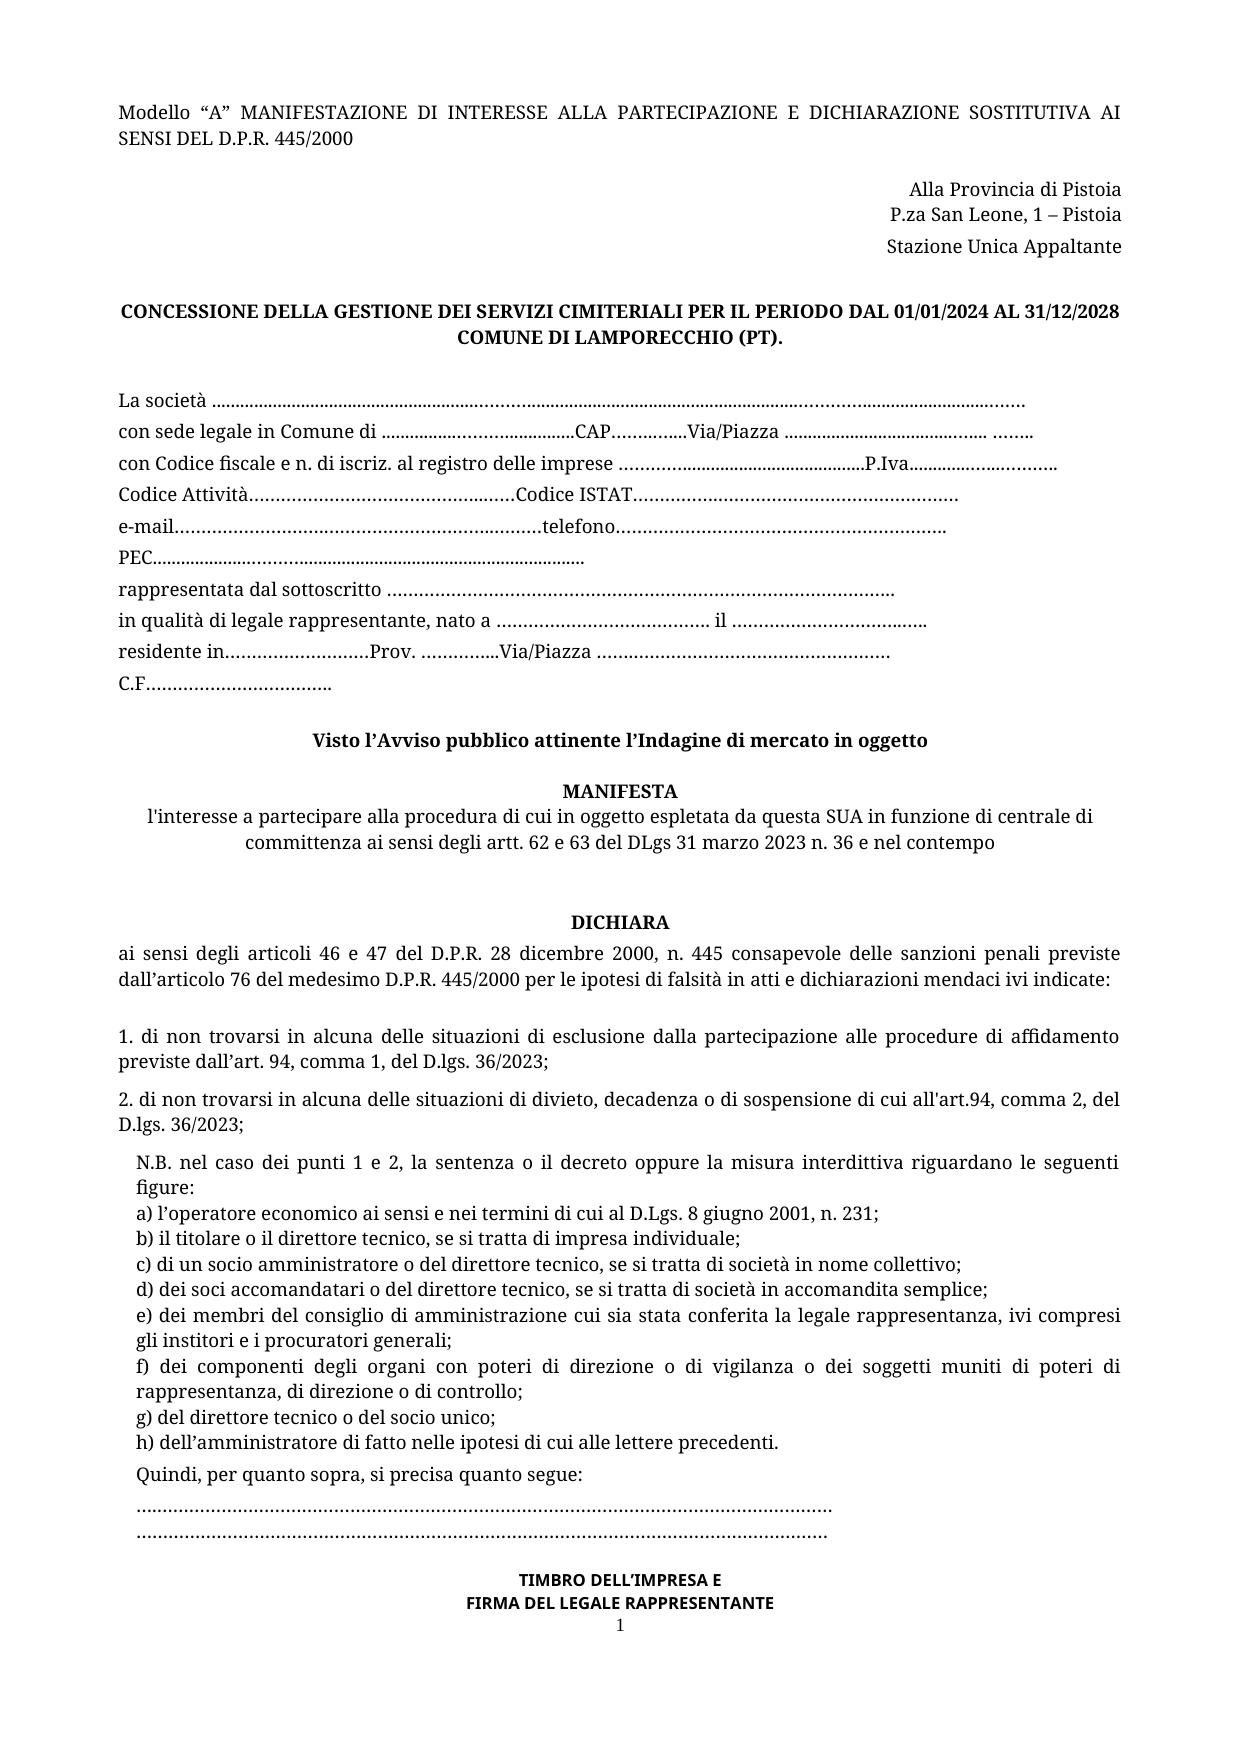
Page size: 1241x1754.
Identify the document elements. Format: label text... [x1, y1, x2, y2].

text Modello “A” MANIFESTAZIONE DI INTERESSE ALLA PARTECIPAZIONE E DICHIARAZIONE SOSTITUTIVA AI SENSI DEL D.P.R. 445/2000 [118, 99, 1122, 150]
text f) dei componenti degli organi con poteri di direzione o di vigilanza o dei soggetti muniti di poteri di rappresentanza, di direzione o di controllo; [136, 1353, 1122, 1404]
text ai sensi degli articoli 46 e 47 del D.P.R. 28 dicembre 2000, n. 445 consapevole delle sanzioni penali previste dall’articolo 76 del medesimo D.P.R. 445/2000 per le ipotesi di falsità in atti e dichiarazioni mendaci ivi indicate: [118, 941, 1122, 992]
text Codice Attività……………………………………..……Codice ISTAT…………….……………………………………… [118, 482, 1122, 507]
text La società .........................................................………..........................................................…………...........................……. [118, 387, 1122, 413]
text a) l’operatore economico ai sensi e nei termini di cui al D.Lgs. 8 giugno 2001, n. 231; [136, 1200, 1122, 1226]
text ….……………………………………………………………………………………………………………… [136, 1493, 1122, 1518]
text Visto l’Avviso pubblico attinente l’Indagine di mercato in oggetto [118, 727, 1122, 753]
text e-mail……………………….…………………………..………telefono…………………………………………………….. [118, 513, 1122, 538]
text L'INTERESSE A partecipare alla procedura DI CUI IN OGGETTO espletata da questa SUA in funzione di Centrale di Committenza ai sensi degli artt. 62 e 63 del DLgs 31 marzo 2023 n. 36 e nel contempo [118, 804, 1122, 855]
text DICHIARA [118, 909, 1122, 935]
text c) di un socio amministratore o del direttore tecnico, se si tratta di società in nome collettivo; [136, 1251, 1122, 1277]
text 1. di non trovarsi in alcuna delle situazioni di esclusione dalla partecipazione alle procedure di affidamento previste dall’art. 94, comma 1, del D.lgs. 36/2023; [118, 1023, 1122, 1074]
text e) dei membri del consiglio di amministrazione cui sia stata conferita la legale rappresentanza, ivi compresi gli institori e i procuratori generali; [136, 1302, 1122, 1353]
text 2. di non trovarsi in alcuna delle situazioni di divieto, decadenza o di sospensione di cui all'art.94, comma 2, del D.lgs. 36/2023; [118, 1086, 1122, 1137]
text rappresentata dal sottoscritto ………………………………………………………………………………….. [118, 576, 1122, 601]
text PEC.....................………............................................................. [118, 544, 1122, 570]
text in qualità di legale rappresentante, nato a …………………………………. il …………………………..….. [118, 607, 1122, 633]
text g) del direttore tecnico o del socio unico; [136, 1404, 1122, 1430]
text ………………………………………………………………………………………………………………… [136, 1518, 1122, 1544]
text b) il titolare o il direttore tecnico, se si tratta di impresa individuale; [136, 1226, 1122, 1251]
text MANIFESTA [118, 778, 1122, 804]
text con sede legale in Comune di ................………...............CAP……..…....Via/Piazza ....................................….... …….. [118, 419, 1122, 444]
text con Codice fiscale e n. di iscriz. al registro delle imprese ………….......................................P.Iva.............…...……….. [118, 450, 1122, 476]
text residente in………………………Prov. …………...Via/Piazza …….………………………………………… [118, 639, 1122, 664]
text CONCESSIONE DELLA GESTIONE DEI SERVIZI CIMITERIALI PER IL PERIODO DAL 01/01/2024 AL 31/12/2028 COMUNE DI LAMPORECCHIO (PT). [118, 299, 1122, 350]
text Alla Provincia di Pistoia [118, 176, 1122, 201]
text Quindi, per quanto sopra, si precisa quanto segue: [136, 1461, 1122, 1487]
text d) dei soci accomandatari o del direttore tecnico, se si tratta di società in accomandita semplice; [136, 1277, 1122, 1302]
text h) dell’amministratore di fatto nelle ipotesi di cui alle lettere precedenti. [136, 1430, 1122, 1455]
text P.za San Leone, 1 – Pistoia [118, 201, 1122, 227]
text C.F…………………………….. [118, 670, 1122, 696]
text N.B. nel caso dei punti 1 e 2, la sentenza o il decreto oppure la misura interdittiva riguardano le seguenti figure: [136, 1149, 1122, 1200]
text Stazione Unica Appaltante [118, 233, 1122, 258]
